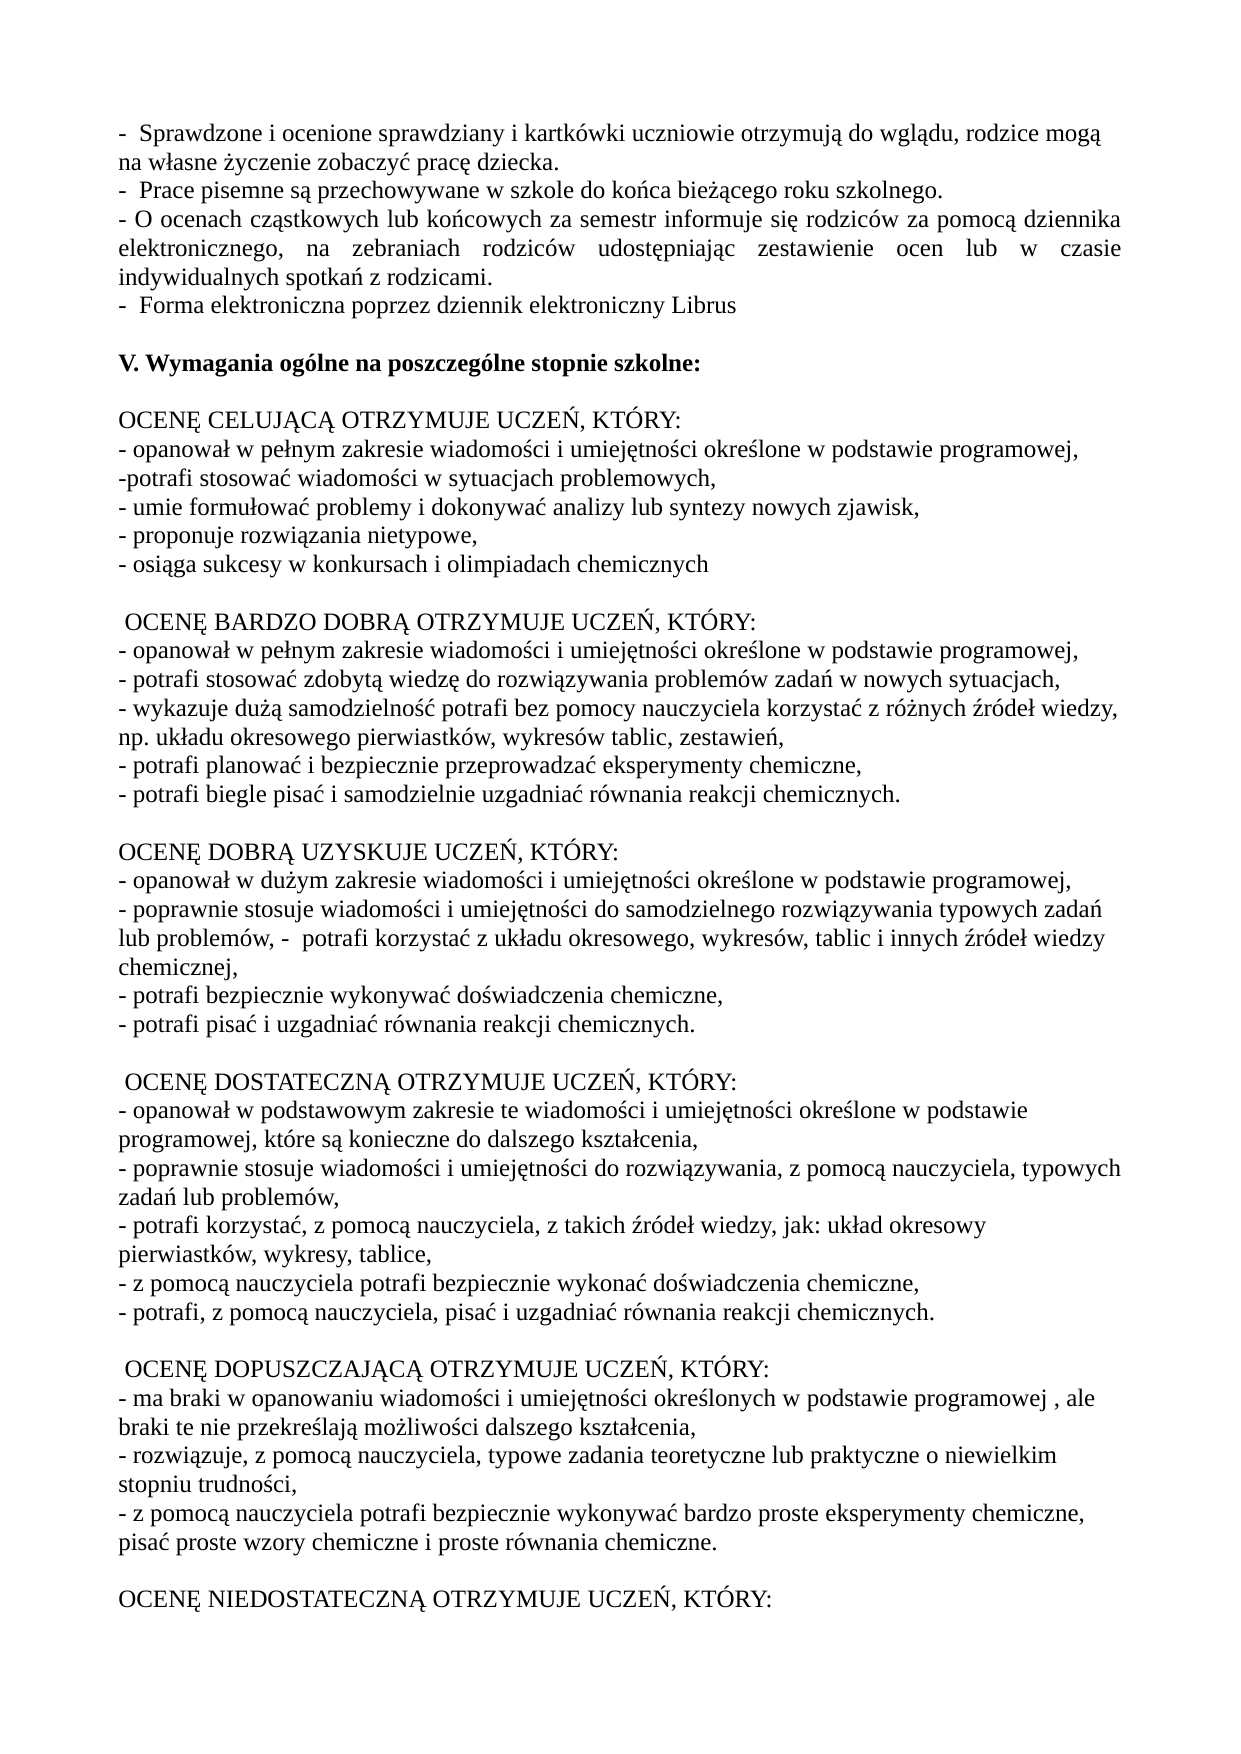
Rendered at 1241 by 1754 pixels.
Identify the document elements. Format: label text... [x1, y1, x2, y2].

text - opanował w podstawowym zakresie te wiadomości i umiejętności określone w podstawie programowej, które są konieczne do dalszego kształcenia, [118, 1096, 1122, 1153]
text - Prace pisemne są przechowywane w szkole do końca bieżącego roku szkolnego. [118, 176, 1122, 204]
text - opanował w dużym zakresie wiadomości i umiejętności określone w podstawie programowej, [118, 866, 1122, 894]
text - wykazuje dużą samodzielność potrafi bez pomocy nauczyciela korzystać z różnych źródeł wiedzy, np. układu okresowego pierwiastków, wykresów tablic, zestawień, [118, 693, 1122, 751]
text OCENĘ BARDZO DOBRĄ OTRZYMUJE UCZEŃ, KTÓRY: [118, 607, 1122, 636]
text - z pomocą nauczyciela potrafi bezpiecznie wykonywać bardzo proste eksperymenty chemiczne, pisać proste wzory chemiczne i proste równania chemiczne. [118, 1498, 1122, 1556]
text - Forma elektroniczna poprzez dziennik elektroniczny Librus [118, 291, 1122, 319]
text - opanował w pełnym zakresie wiadomości i umiejętności określone w podstawie programowej, [118, 636, 1122, 664]
text -potrafi stosować wiadomości w sytuacjach problemowych, [118, 463, 1122, 492]
text - potrafi korzystać, z pomocą nauczyciela, z takich źródeł wiedzy, jak: układ okresowy pierwiastków, wykresy, tablice, [118, 1211, 1122, 1268]
text - opanował w pełnym zakresie wiadomości i umiejętności określone w podstawie programowej, [118, 434, 1122, 463]
text OCENĘ DOSTATECZNĄ OTRZYMUJE UCZEŃ, KTÓRY: [118, 1067, 1122, 1096]
text - potrafi, z pomocą nauczyciela, pisać i uzgadniać równania reakcji chemicznych. [118, 1297, 1122, 1326]
text OCENĘ DOBRĄ UZYSKUJE UCZEŃ, KTÓRY: [118, 837, 1122, 866]
text - potrafi pisać i uzgadniać równania reakcji chemicznych. [118, 1009, 1122, 1038]
text V. Wymagania ogólne na poszczególne stopnie szkolne: [118, 348, 1122, 377]
text - O ocenach cząstkowych lub końcowych za semestr informuje się rodziców za pomocą dziennika elektronicznego, na zebraniach rodziców udostępniając zestawienie ocen lub w czasie indywidualnych spotkań z rodzicami. [118, 204, 1122, 291]
text - potrafi biegle pisać i samodzielnie uzgadniać równania reakcji chemicznych. [118, 779, 1122, 808]
text - Sprawdzone i ocenione sprawdziany i kartkówki uczniowie otrzymują do wglądu, rodzice mogą na własne życzenie zobaczyć pracę dziecka. [118, 118, 1122, 176]
text - z pomocą nauczyciela potrafi bezpiecznie wykonać doświadczenia chemiczne, [118, 1268, 1122, 1297]
text OCENĘ DOPUSZCZAJĄCĄ OTRZYMUJE UCZEŃ, KTÓRY: [118, 1354, 1122, 1383]
text - potrafi bezpiecznie wykonywać doświadczenia chemiczne, [118, 981, 1122, 1009]
text OCENĘ CELUJĄCĄ OTRZYMUJE UCZEŃ, KTÓRY: [118, 406, 1122, 434]
text - ma braki w opanowaniu wiadomości i umiejętności określonych w podstawie programowej , ale braki te nie przekreślają możliwości dalszego kształcenia, [118, 1383, 1122, 1441]
text - proponuje rozwiązania nietypowe, [118, 521, 1122, 549]
text - poprawnie stosuje wiadomości i umiejętności do samodzielnego rozwiązywania typowych zadań lub problemów, - potrafi korzystać z układu okresowego, wykresów, tablic i innych źródeł wiedzy chemicznej, [118, 894, 1122, 981]
text - potrafi planować i bezpiecznie przeprowadzać eksperymenty chemiczne, [118, 751, 1122, 779]
text - potrafi stosować zdobytą wiedzę do rozwiązywania problemów zadań w nowych sytuacjach, [118, 664, 1122, 693]
text - umie formułować problemy i dokonywać analizy lub syntezy nowych zjawisk, [118, 492, 1122, 521]
text - poprawnie stosuje wiadomości i umiejętności do rozwiązywania, z pomocą nauczyciela, typowych zadań lub problemów, [118, 1153, 1122, 1211]
text - osiąga sukcesy w konkursach i olimpiadach chemicznych [118, 549, 1122, 578]
text OCENĘ NIEDOSTATECZNĄ OTRZYMUJE UCZEŃ, KTÓRY: [118, 1584, 1122, 1613]
text - rozwiązuje, z pomocą nauczyciela, typowe zadania teoretyczne lub praktyczne o niewielkim stopniu trudności, [118, 1441, 1122, 1498]
